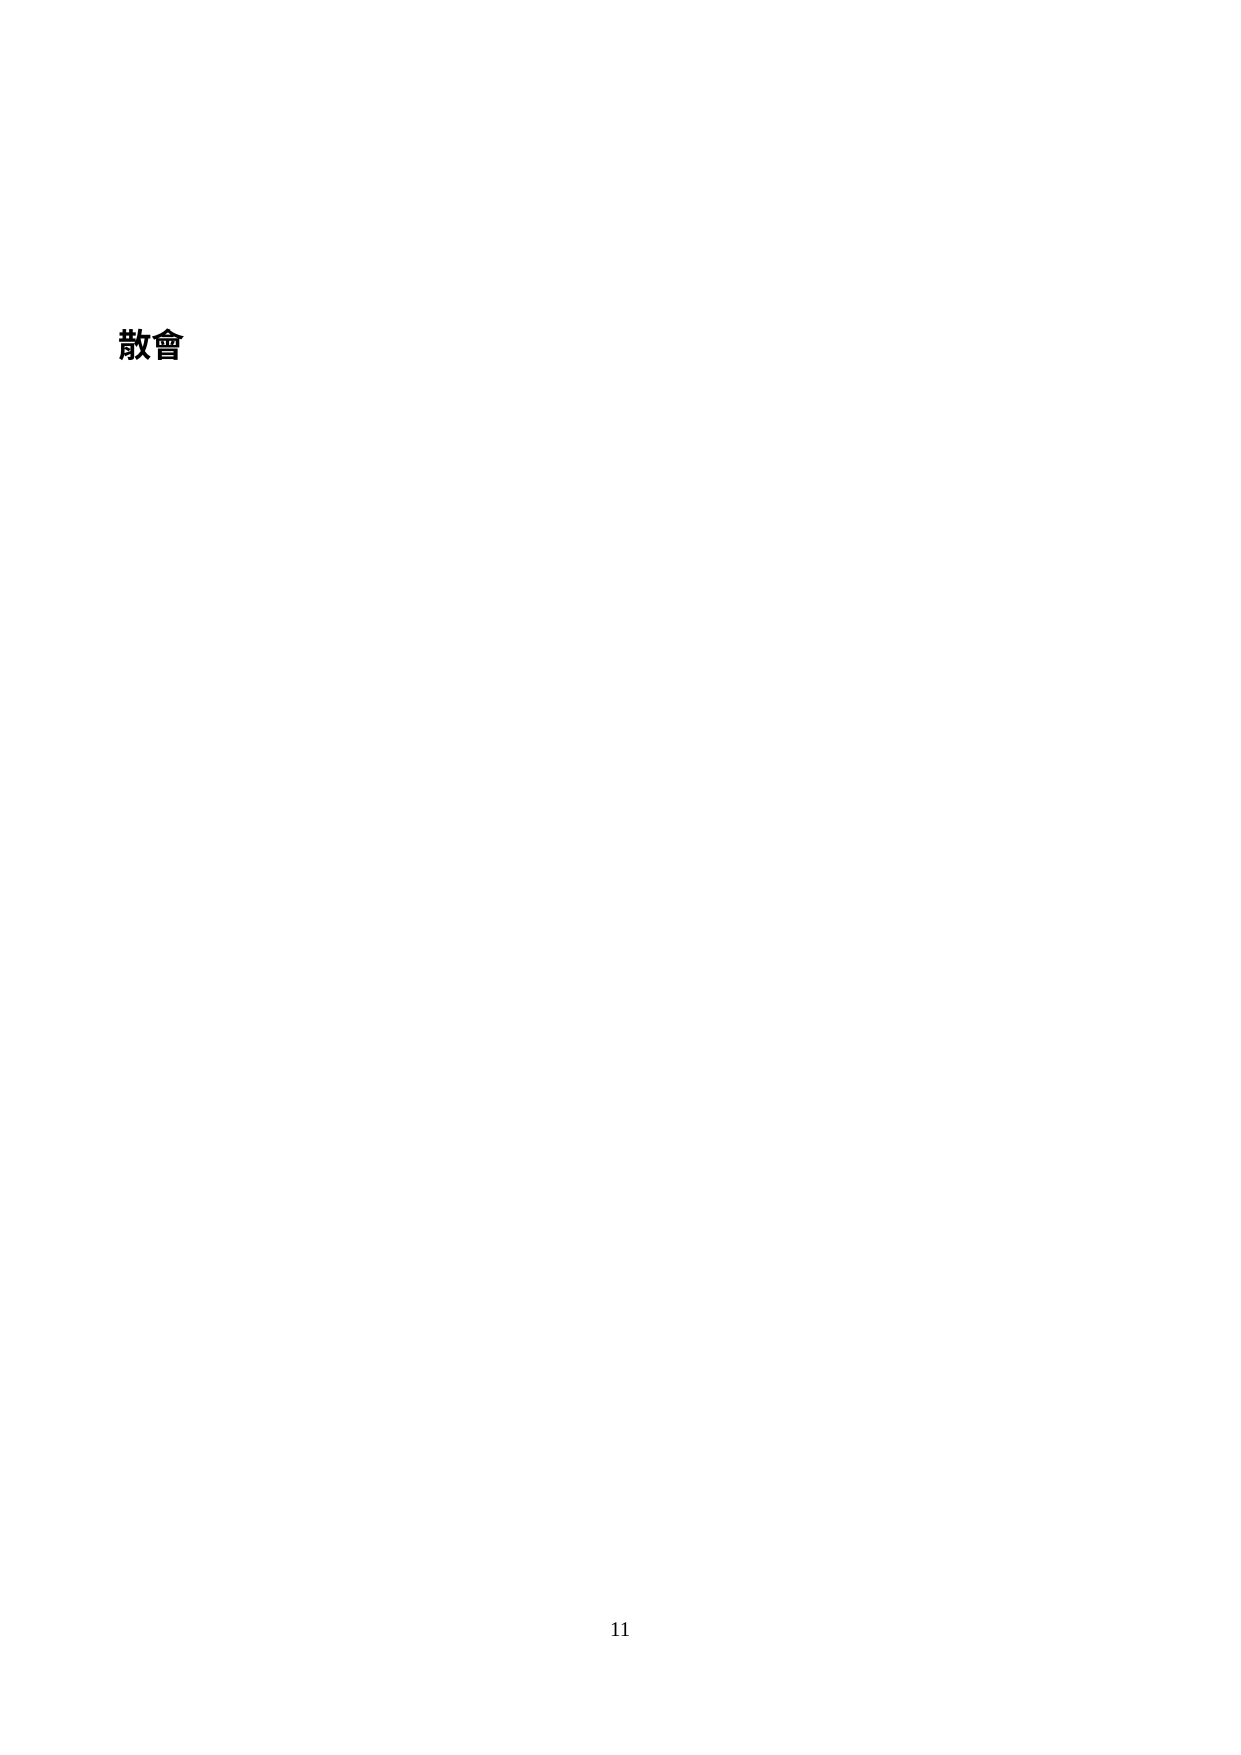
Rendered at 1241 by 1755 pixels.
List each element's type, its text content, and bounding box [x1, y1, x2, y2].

text 散會 [118, 301, 1122, 363]
